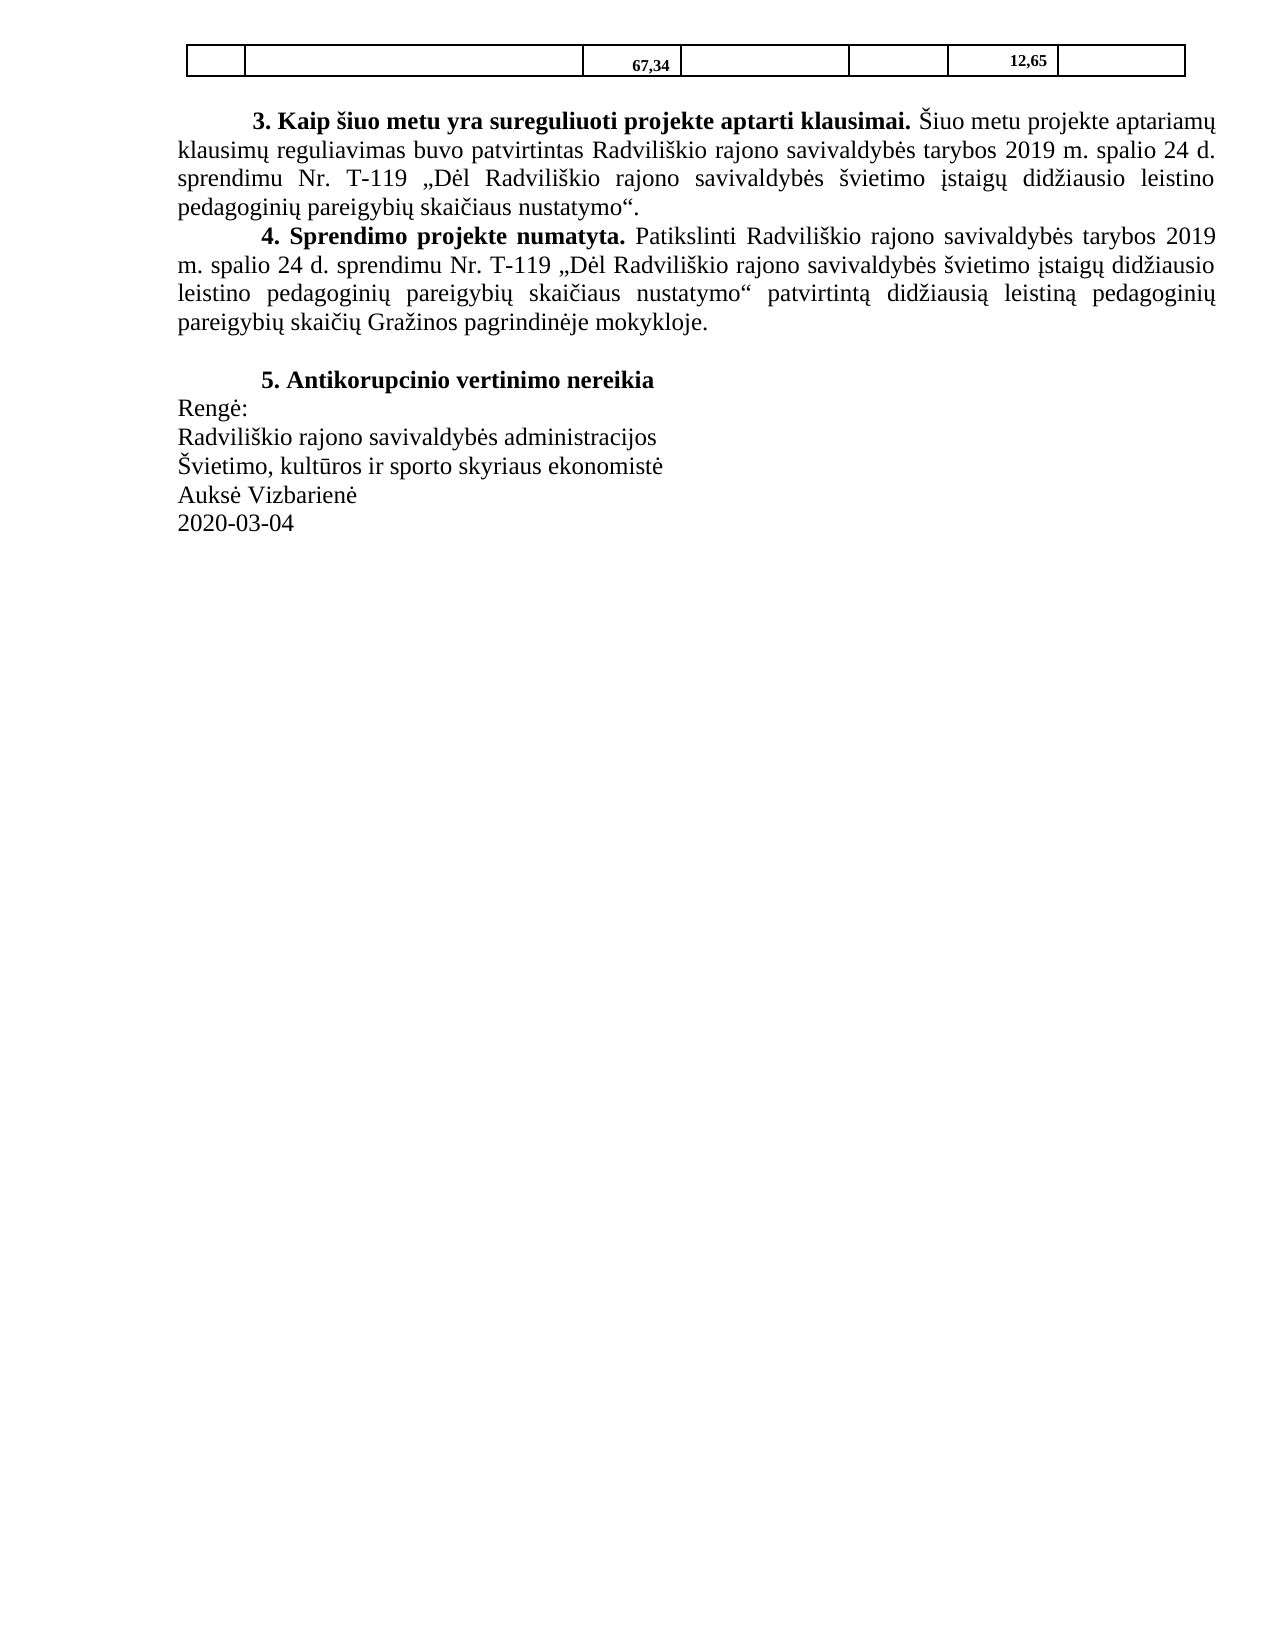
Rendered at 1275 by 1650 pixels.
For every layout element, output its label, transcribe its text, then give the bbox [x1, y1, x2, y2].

table_cell [246, 46, 582, 75]
text 4. Sprendimo projekte numatyta. Patikslinti Radviliškio rajono savivaldybės tarybos 2019 m. spalio 24 d. sprendimu Nr. T-119 „Dėl Radviliškio rajono savivaldybės švietimo įstaigų didžiausio leistino pedagoginių pareigybių skaičiaus nustatymo“ patvirtintą didžiausią leistiną pedagoginių pareigybių skaičių Gražinos pagrindinėje mokykloje. [177, 221, 1216, 336]
table_cell [682, 46, 848, 75]
text Auksė Vizbarienė [177, 480, 1206, 508]
table_cell [188, 46, 244, 75]
text 3. Kaip šiuo metu yra sureguliuoti projekte aptarti klausimai. Šiuo metu projekte aptariamų klausimų reguliavimas buvo patvirtintas Radviliškio rajono savivaldybės tarybos 2019 m. spalio 24 d. sprendimu Nr. T-119 „Dėl Radviliškio rajono savivaldybės švietimo įstaigų didžiausio leistino pedagoginių pareigybių skaičiaus nustatymo“. [177, 106, 1216, 221]
table_cell [1059, 46, 1184, 75]
text Radviliškio rajono savivaldybės administracijos [177, 422, 1206, 451]
text Švietimo, kultūros ir sporto skyriaus ekonomistė [177, 451, 1206, 480]
table_cell 67,34 [584, 46, 680, 75]
text Rengė: [177, 393, 1206, 422]
table_cell [850, 46, 947, 75]
table_cell 12,65 [949, 46, 1057, 75]
text 2020-03-04 [177, 508, 1206, 537]
text 5. Antikorupcinio vertinimo nereikia [177, 365, 1206, 393]
